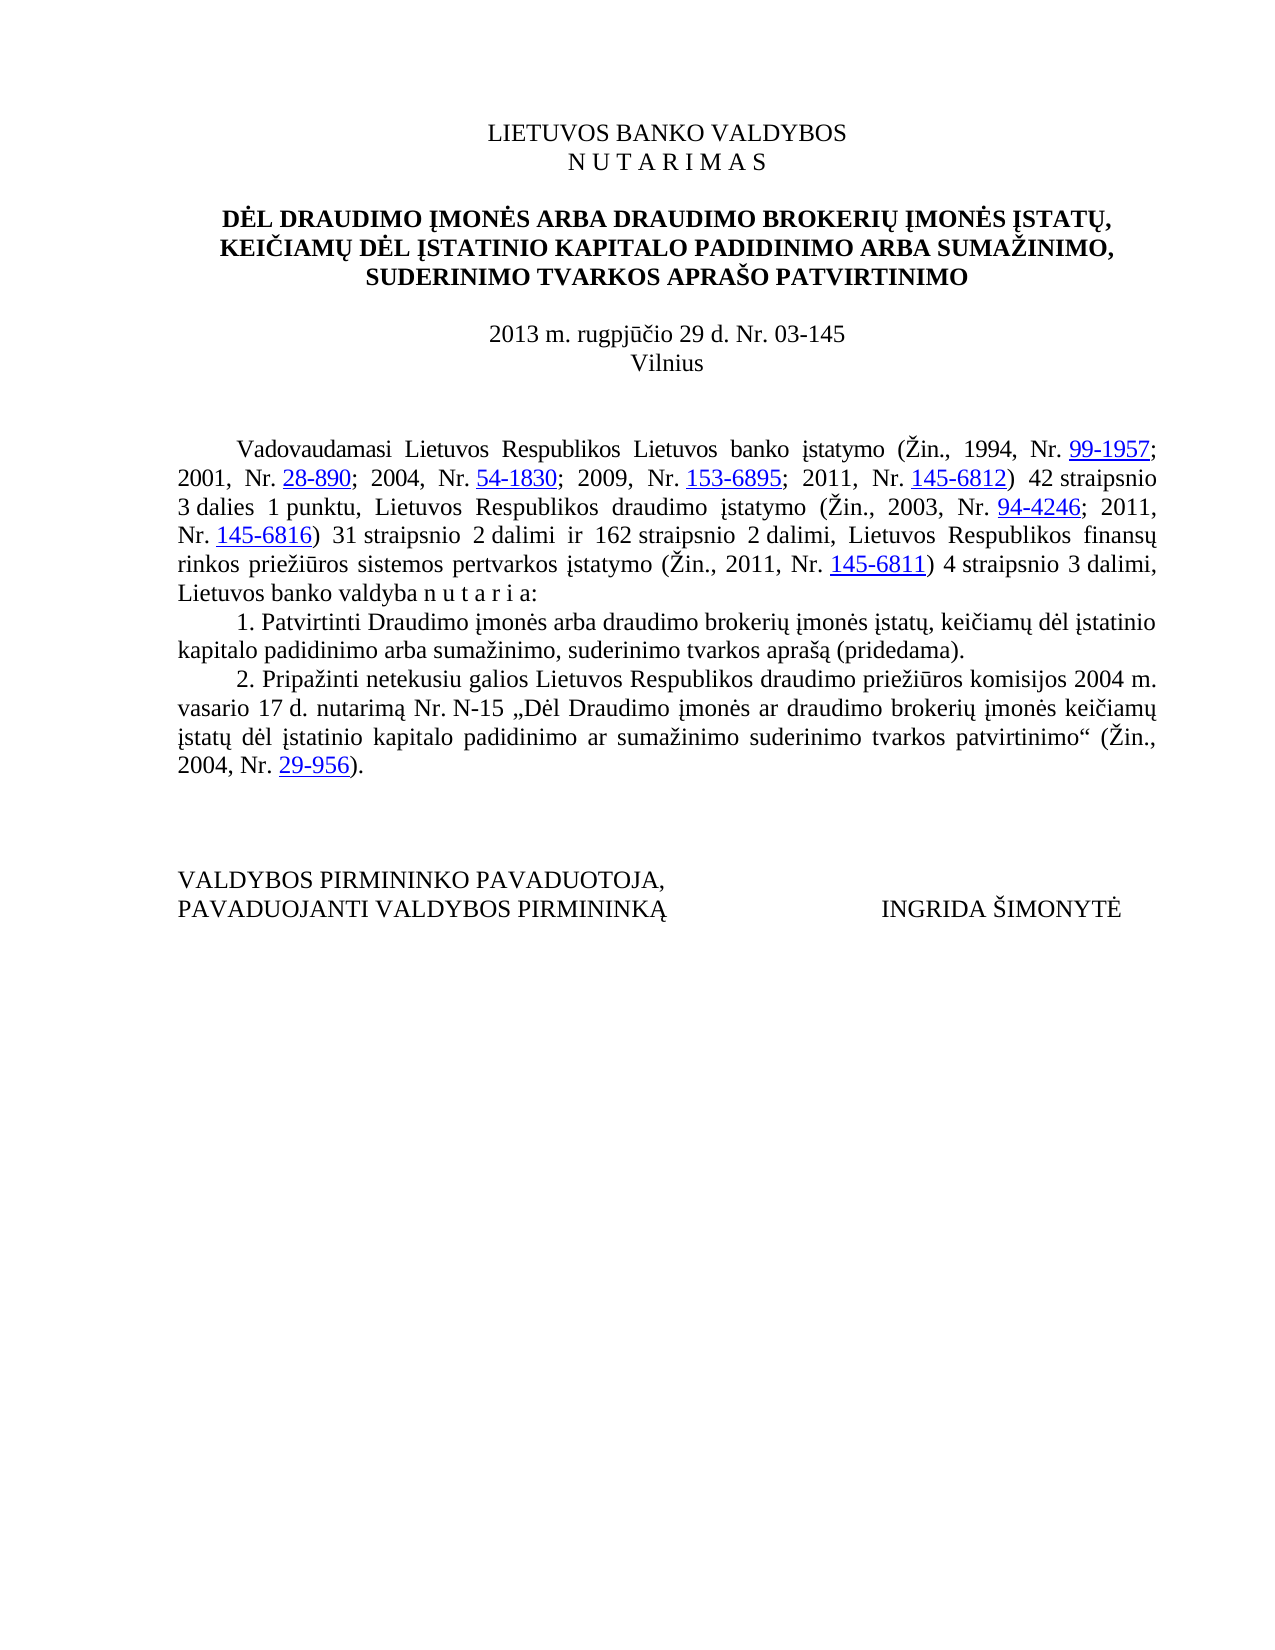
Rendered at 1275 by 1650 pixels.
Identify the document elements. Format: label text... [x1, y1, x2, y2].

text N U T A R I M A S [177, 147, 1157, 176]
text Valdybos pirmininko pavaduotoja, [177, 866, 1157, 894]
text Vadovaudamasi Lietuvos Respublikos Lietuvos banko įstatymo (Žin., 1994, Nr. 99-1957; 2001, Nr. 28-890; 2004, Nr. 54-1830; 2009, Nr. 153-6895; 2011, Nr. 145-6812) 42 straipsnio 3 dalies 1 punktu, Lietuvos Respublikos draudimo įstatymo (Žin., 2003, Nr. 94-4246; 2011, Nr. 145-6816) 31 straipsnio 2 dalimi ir 162 straipsnio 2 dalimi, Lietuvos Respublikos finansų rinkos priežiūros sistemos pertvarkos įstatymo (Žin., 2011, Nr. 145-6811) 4 straipsnio 3 dalimi, Lietuvos banko valdyba n u t a r i a: [177, 434, 1157, 607]
text 1. Patvirtinti Draudimo įmonės arba draudimo brokerių įmonės įstatų, keičiamų dėl įstatinio kapitalo padidinimo arba sumažinimo, suderinimo tvarkos aprašą (pridedama). [177, 607, 1157, 664]
text LIETUVOS BANKO VALDYBOS [177, 118, 1157, 147]
text DĖL Draudimo įmonės arba draudimo brokerių įmonės įstatų, keičiamų dėl įstatinio kapitalo padidinimo arba sumažinimo, suderinimo tvarkos aprašo patvirtinimo [177, 204, 1157, 291]
text Vilnius [177, 348, 1157, 377]
text 2013 m. rugpjūčio 29 d. Nr. 03-145 [177, 319, 1157, 348]
text pavaduojanti Valdybos pirmininką Ingrida Šimonytė [177, 894, 1157, 923]
text 2. Pripažinti netekusiu galios Lietuvos Respublikos draudimo priežiūros komisijos 2004 m. vasario 17 d. nutarimą Nr. N-15 „Dėl Draudimo įmonės ar draudimo brokerių įmonės keičiamų įstatų dėl įstatinio kapitalo padidinimo ar sumažinimo suderinimo tvarkos patvirtinimo“ (Žin., 2004, Nr. 29-956). [177, 664, 1157, 779]
